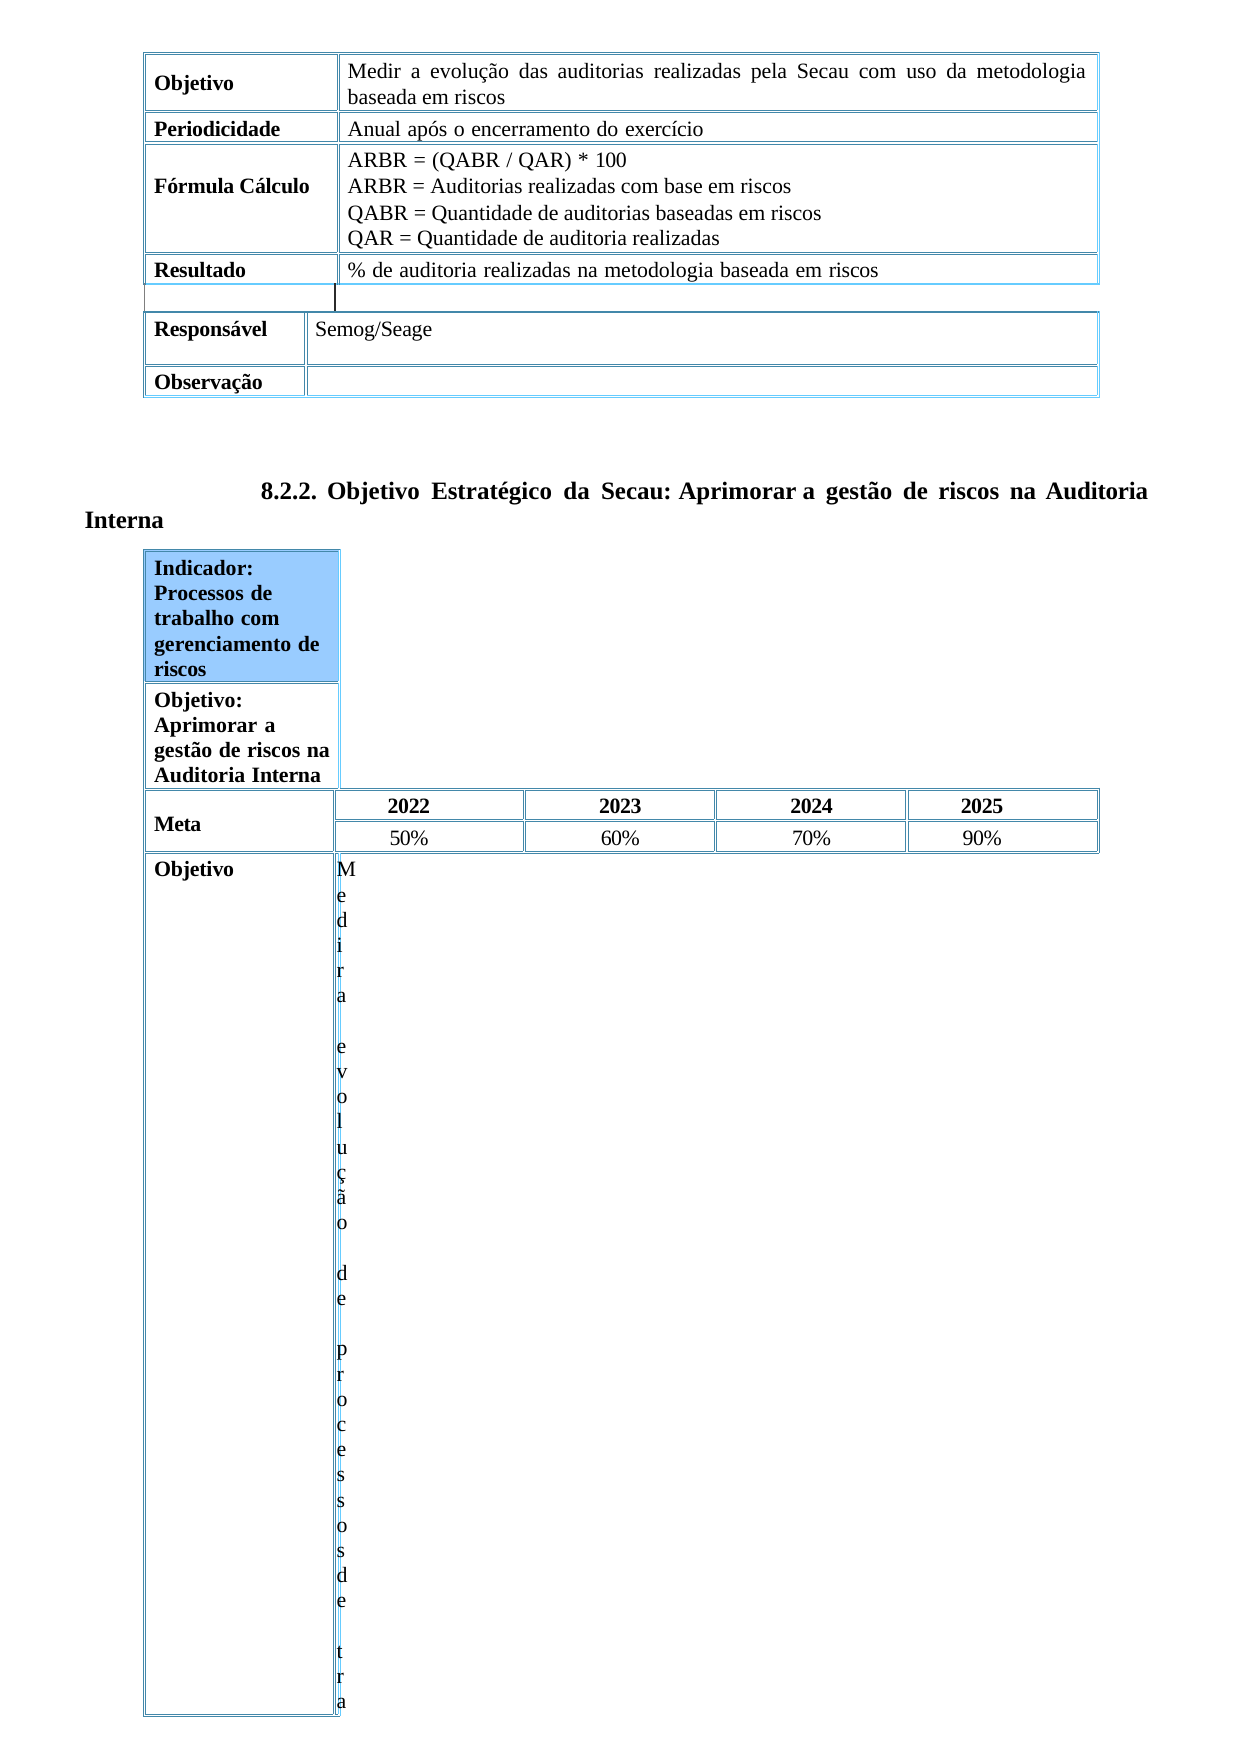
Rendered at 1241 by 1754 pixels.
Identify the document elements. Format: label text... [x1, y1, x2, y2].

table_cell 2022 [336, 791, 523, 819]
table_cell Periodicidade [146, 113, 337, 141]
table_cell % de auditoria realizadas na metodologia baseada em riscos [340, 255, 1097, 283]
table_cell 2025 [909, 791, 1097, 819]
table_cell 50% [336, 822, 523, 851]
table_cell 2023 [526, 791, 714, 819]
table_cell Objetivo [146, 854, 333, 1713]
table_cell 60% [526, 822, 714, 851]
table_header Indicador: Processos de trabalho com gerenciamento de riscos [146, 552, 338, 681]
table_cell 2024 [717, 791, 905, 819]
list Objetivo Estratégico da Secau: Aprimorar a gestão de riscos na Auditoria [261, 476, 1182, 505]
table_cell 90% [909, 822, 1097, 851]
table_cell Objetivo: Aprimorar a gestão de riscos na Auditoria Interna [146, 684, 338, 787]
table_cell 70% [717, 822, 905, 851]
table_cell Meta [146, 791, 333, 851]
table_cell Anual após o encerramento do exercício [340, 113, 1097, 141]
table_header Responsável [146, 313, 304, 363]
table_cell Observação [146, 367, 304, 395]
text Interna [84, 505, 1182, 534]
table_cell [145, 285, 334, 311]
table_cell Medir a evolução das auditorias realizadas pela Secau com uso da metodologia baseada em riscos [340, 55, 1097, 110]
table_cell Objetivo [146, 55, 337, 110]
table_cell Fórmula Cálculo [146, 145, 337, 252]
table_cell Resultado [146, 255, 337, 283]
table_header Semog/Seage [308, 313, 1097, 363]
table_cell [308, 367, 1097, 395]
table_cell ARBR = (QABR / QAR) * 100 ARBR = Auditorias realizadas com base em riscos QABR = Quantidade de auditorias baseadas em riscos QAR = Quantidade de auditoria realizadas [340, 145, 1097, 252]
